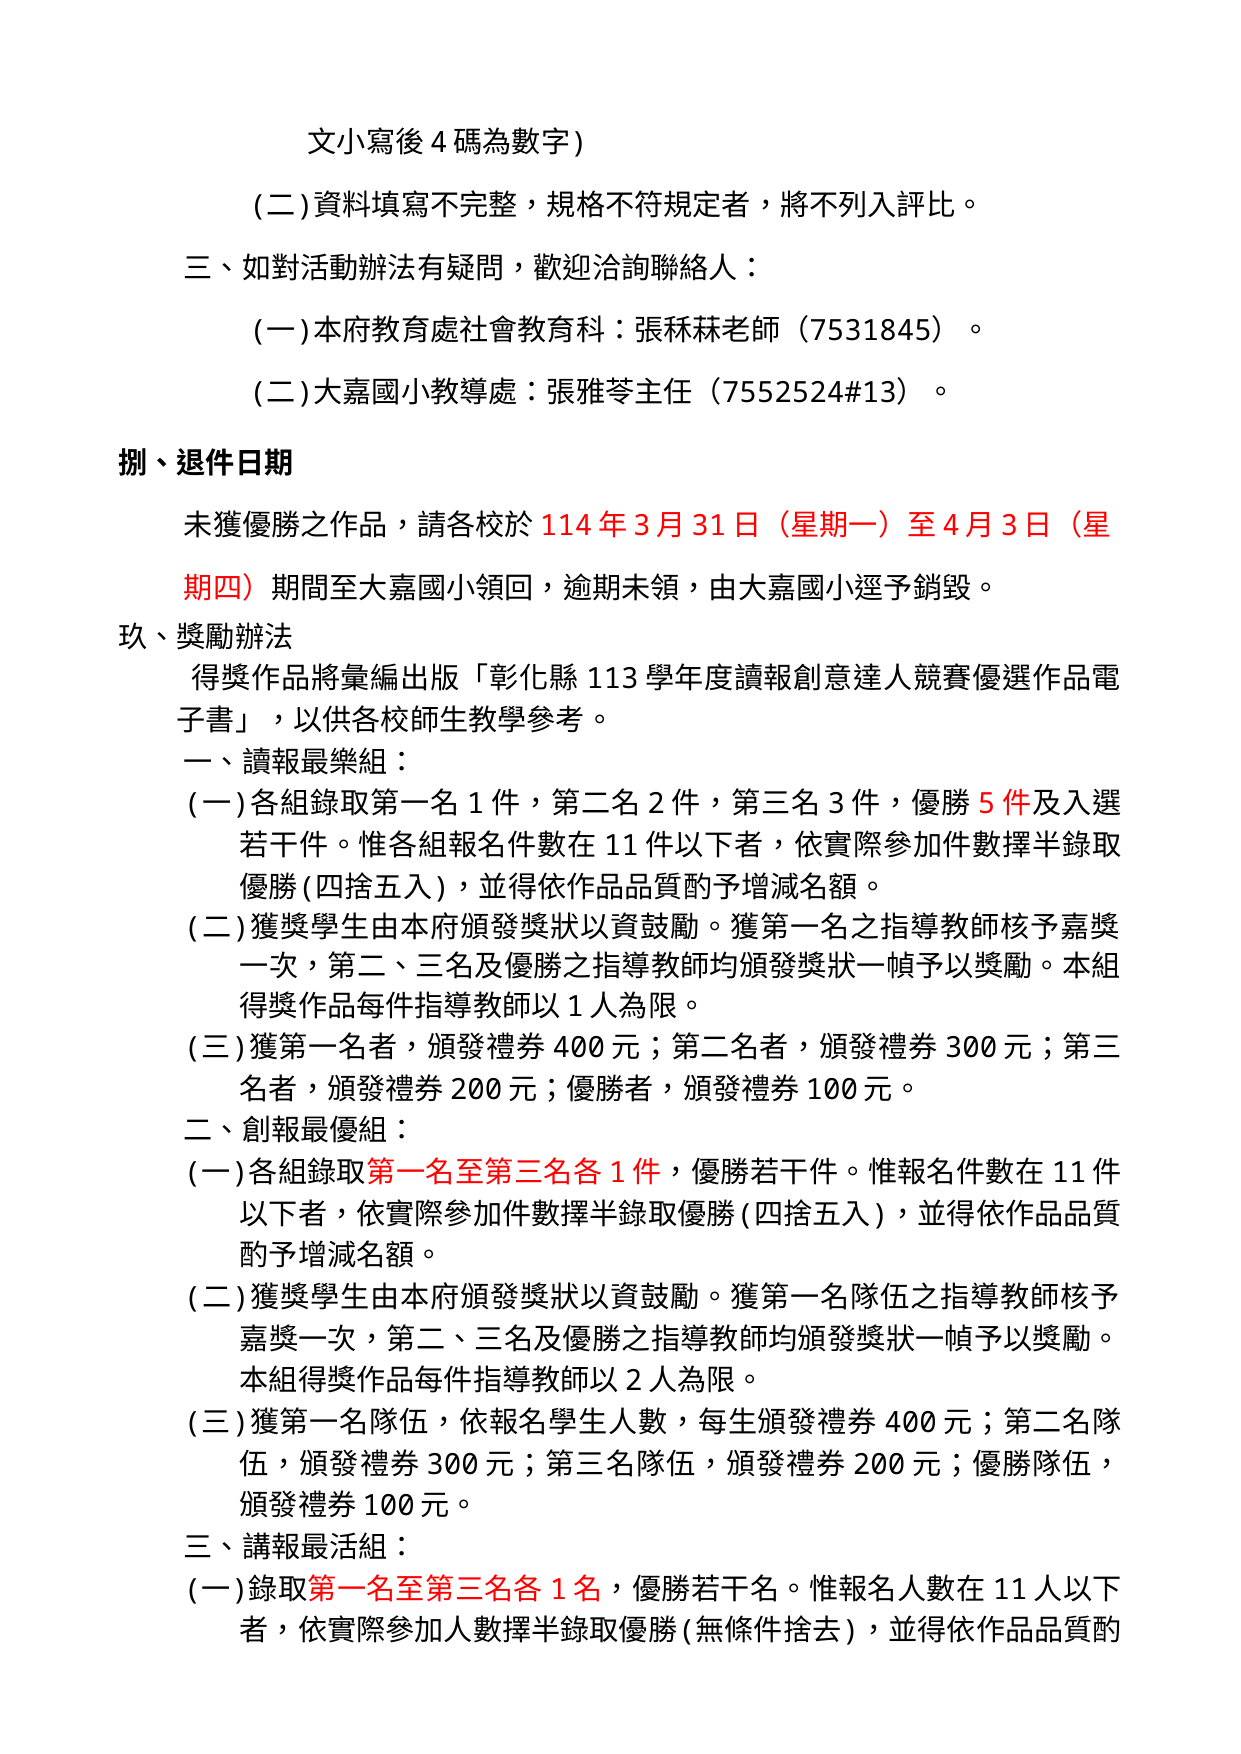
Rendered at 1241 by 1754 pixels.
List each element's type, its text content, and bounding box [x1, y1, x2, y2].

text 三、如對活動辦法有疑問，歡迎洽詢聯絡人： [183, 224, 1122, 286]
text 得獎作品將彙編出版「彰化縣113學年度讀報創意達人競賽優選作品電子書」，以供各校師生教學參考。 [118, 655, 1122, 739]
text (一)本府教育處社會教育科：張秝菻老師（7531845）。 [249, 286, 1122, 349]
text (三)獲第一名隊伍，依報名學生人數，每生頒發禮券400元；第二名隊伍，頒發禮券300元；第三名隊伍，頒發禮券200元；優勝隊伍，頒發禮券100元。 [183, 1399, 1122, 1524]
text (二)大嘉國小教導處：張雅苓主任（7552524#13）。 [249, 349, 1122, 411]
text 三、講報最活組： [183, 1524, 1122, 1566]
text (三)獲第一名者，頒發禮券400元；第二名者，頒發禮券300元；第三名者，頒發禮券200元；優勝者，頒發禮券100元。 [183, 1024, 1122, 1107]
text (一)各組錄取第一名1件，第二名2件，第三名3件，優勝5件及入選若干件。惟各組報名件數在11件以下者，依實際參加件數擇半錄取優勝(四捨五入)，並得依作品品質酌予增減名額。 [183, 780, 1122, 905]
text 捌、退件日期 [118, 419, 1122, 481]
text (二)獲獎學生由本府頒發獎狀以資鼓勵。獲第一名之指導教師核予嘉獎一次，第二、三名及優勝之指導教師均頒發獎狀一幀予以獎勵。本組得獎作品每件指導教師以1人為限。 [183, 905, 1122, 1024]
text (二)獲獎學生由本府頒發獎狀以資鼓勵。獲第一名隊伍之指導教師核予嘉獎一次，第二、三名及優勝之指導教師均頒發獎狀一幀予以獎勵。本組得獎作品每件指導教師以2人為限。 [183, 1274, 1122, 1399]
text 未獲優勝之作品，請各校於114年3月31日（星期一）至4月3日（星期四）期間至大嘉國小領回，逾期未領，由大嘉國小逕予銷毀。 [184, 481, 1122, 606]
text (一)錄取第一名至第三名各1名，優勝若干名。惟報名人數在11人以下者，依實際參加人數擇半錄取優勝(無條件捨去)，並得依作品品質酌 [183, 1566, 1122, 1649]
text (一)各組錄取第一名至第三名各1件，優勝若干件。惟報名件數在11件以下者，依實際參加件數擇半錄取優勝(四捨五入)，並得依作品品質酌予增減名額。 [183, 1149, 1122, 1274]
text 一、讀報最樂組： [183, 739, 1122, 780]
text (一)參賽者需填寫報名表(附件一，每件作品一張，附貼於作品上)、作品清冊(附件二，紙本逐級核章）、著作權授權同意書(附件五，每件作品一張)，隨參賽作品親自送達或郵寄至「大嘉國民小學教導處」（住址：彰化縣和美鎮嘉犁里彰和路三段50號），信封請註明「讀報創意達人競賽」；另作品清冊電子檔(未核章之word檔)請寄至cylcyl1230@gmail.com。(前6碼為英文小寫後4碼為數字) [249, 99, 1122, 161]
text (二)資料填寫不完整，規格不符規定者，將不列入評比。 [249, 161, 1122, 224]
text 二、創報最優組： [183, 1107, 1122, 1149]
text 玖、獎勵辦法 [118, 614, 1122, 655]
